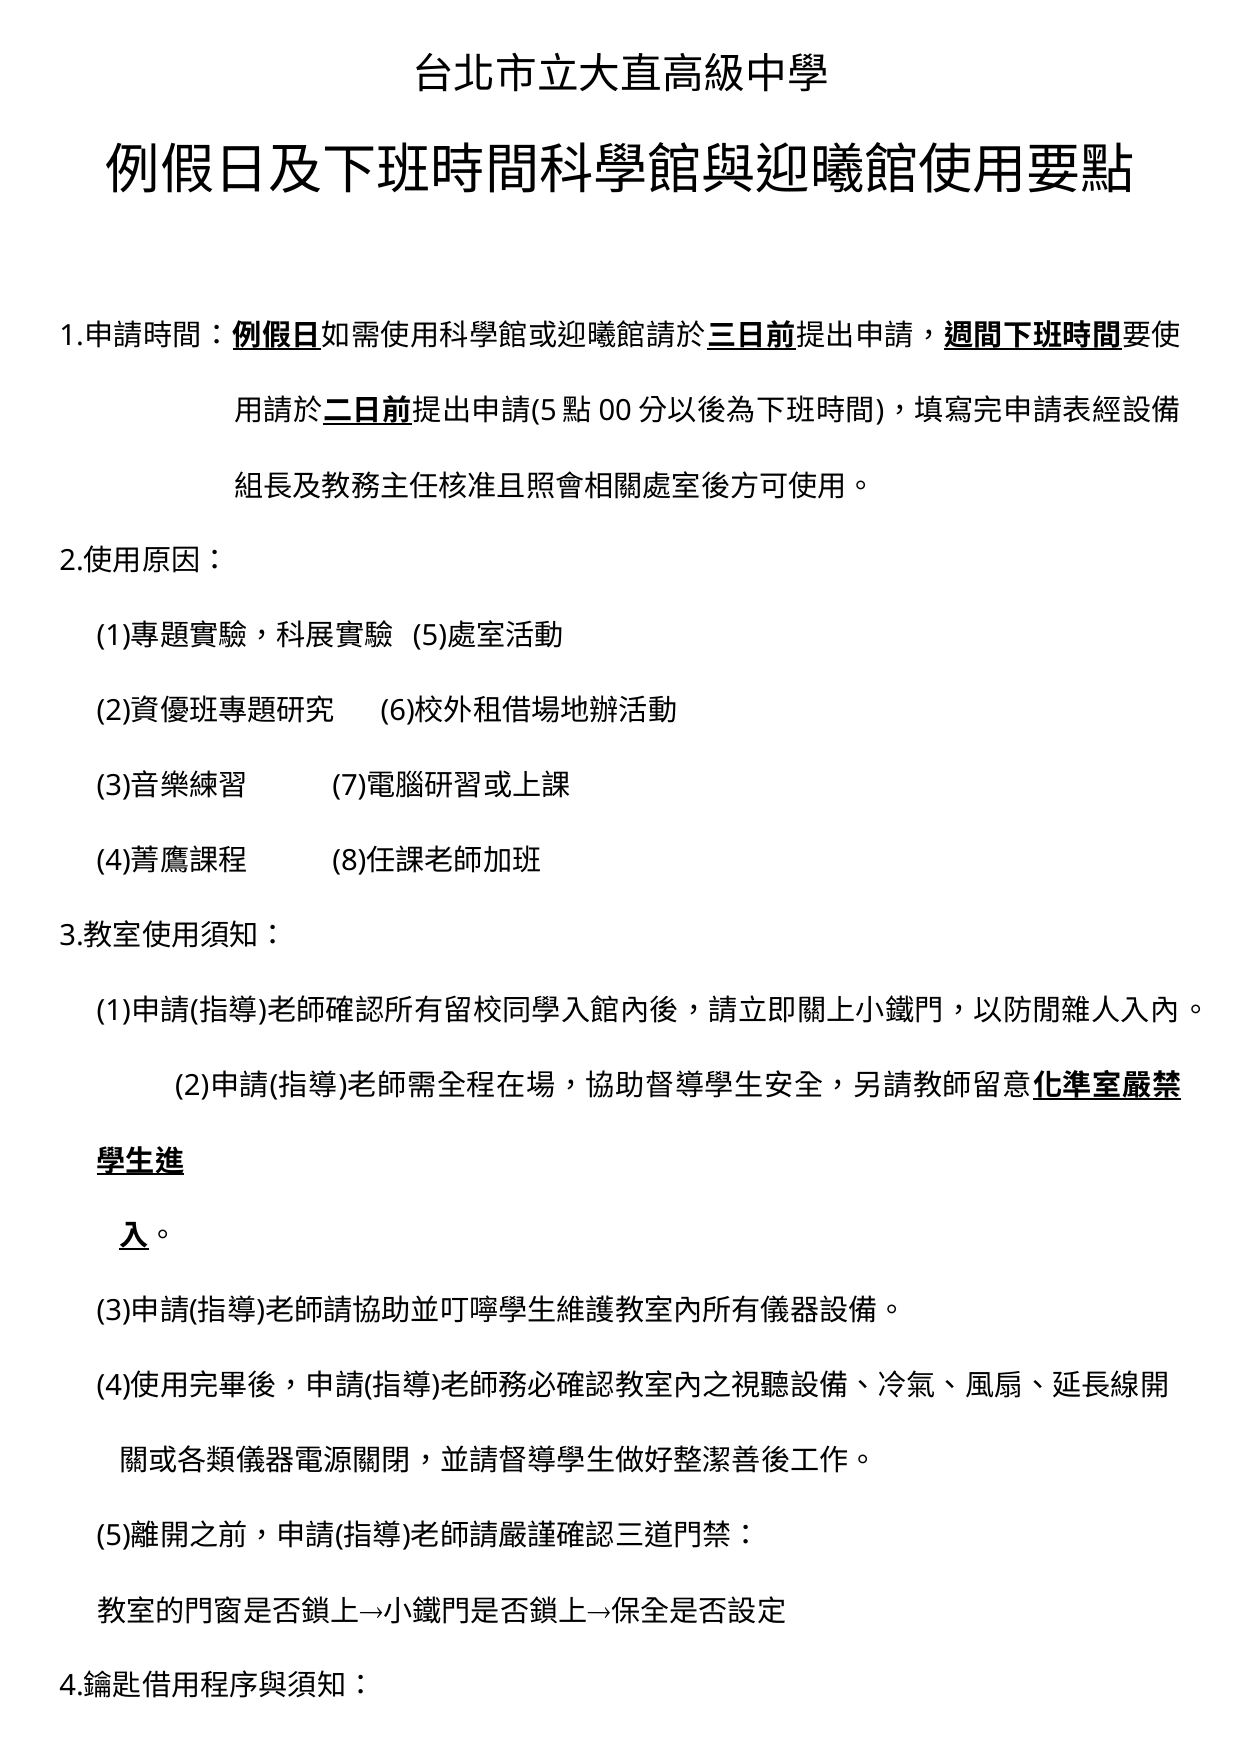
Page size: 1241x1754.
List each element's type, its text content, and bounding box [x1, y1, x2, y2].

text 例假日及下班時間科學館與迎曦館使用要點 [59, 108, 1181, 221]
text 教室的門窗是否鎖上小鐵門是否鎖上保全是否設定 [59, 1571, 1181, 1646]
text 1.申請時間：例假日如需使用科學館或迎曦館請於三日前提出申請，週間下班時間要使用請於二日前提出申請(5點00分以後為下班時間)，填寫完申請表經設備組長及教務主任核准且照會相關處室後方可使用。 [59, 296, 1181, 521]
text (2)資優班專題研究 (6)校外租借場地辦活動 [59, 671, 1181, 746]
text 2.使用原因： (1)專題實驗，科展實驗 (5)處室活動 [59, 521, 1181, 671]
text 台北市立大直高級中學 [59, 33, 1181, 108]
text 4.鑰匙借用程序與須知： [59, 1646, 1181, 1721]
text (4)菁鷹課程 (8)任課老師加班 [59, 821, 1181, 896]
text 3.教室使用須知： (1)申請(指導)老師確認所有留校同學入館內後，請立即關上小鐵門，以防閒雜人入內。 (2)申請(指導)老師需全程在場，協助督導學生安全，另請教師留意化準室嚴禁學生進 入。 (3)申請(指導)老師請協助並叮嚀學生維護教室內所有儀器設備。 (4)使用完畢後，申請(指導)老師務必確認教室內之視聽設備、冷氣、風扇、延長線開 關或各類儀器電源關閉，並請督導學生做好整潔善後工作。 (5)離開之前，申請(指導)老師請嚴謹確認三道門禁： [59, 896, 1181, 1571]
text (3)音樂練習 (7)電腦研習或上課 [59, 746, 1181, 821]
